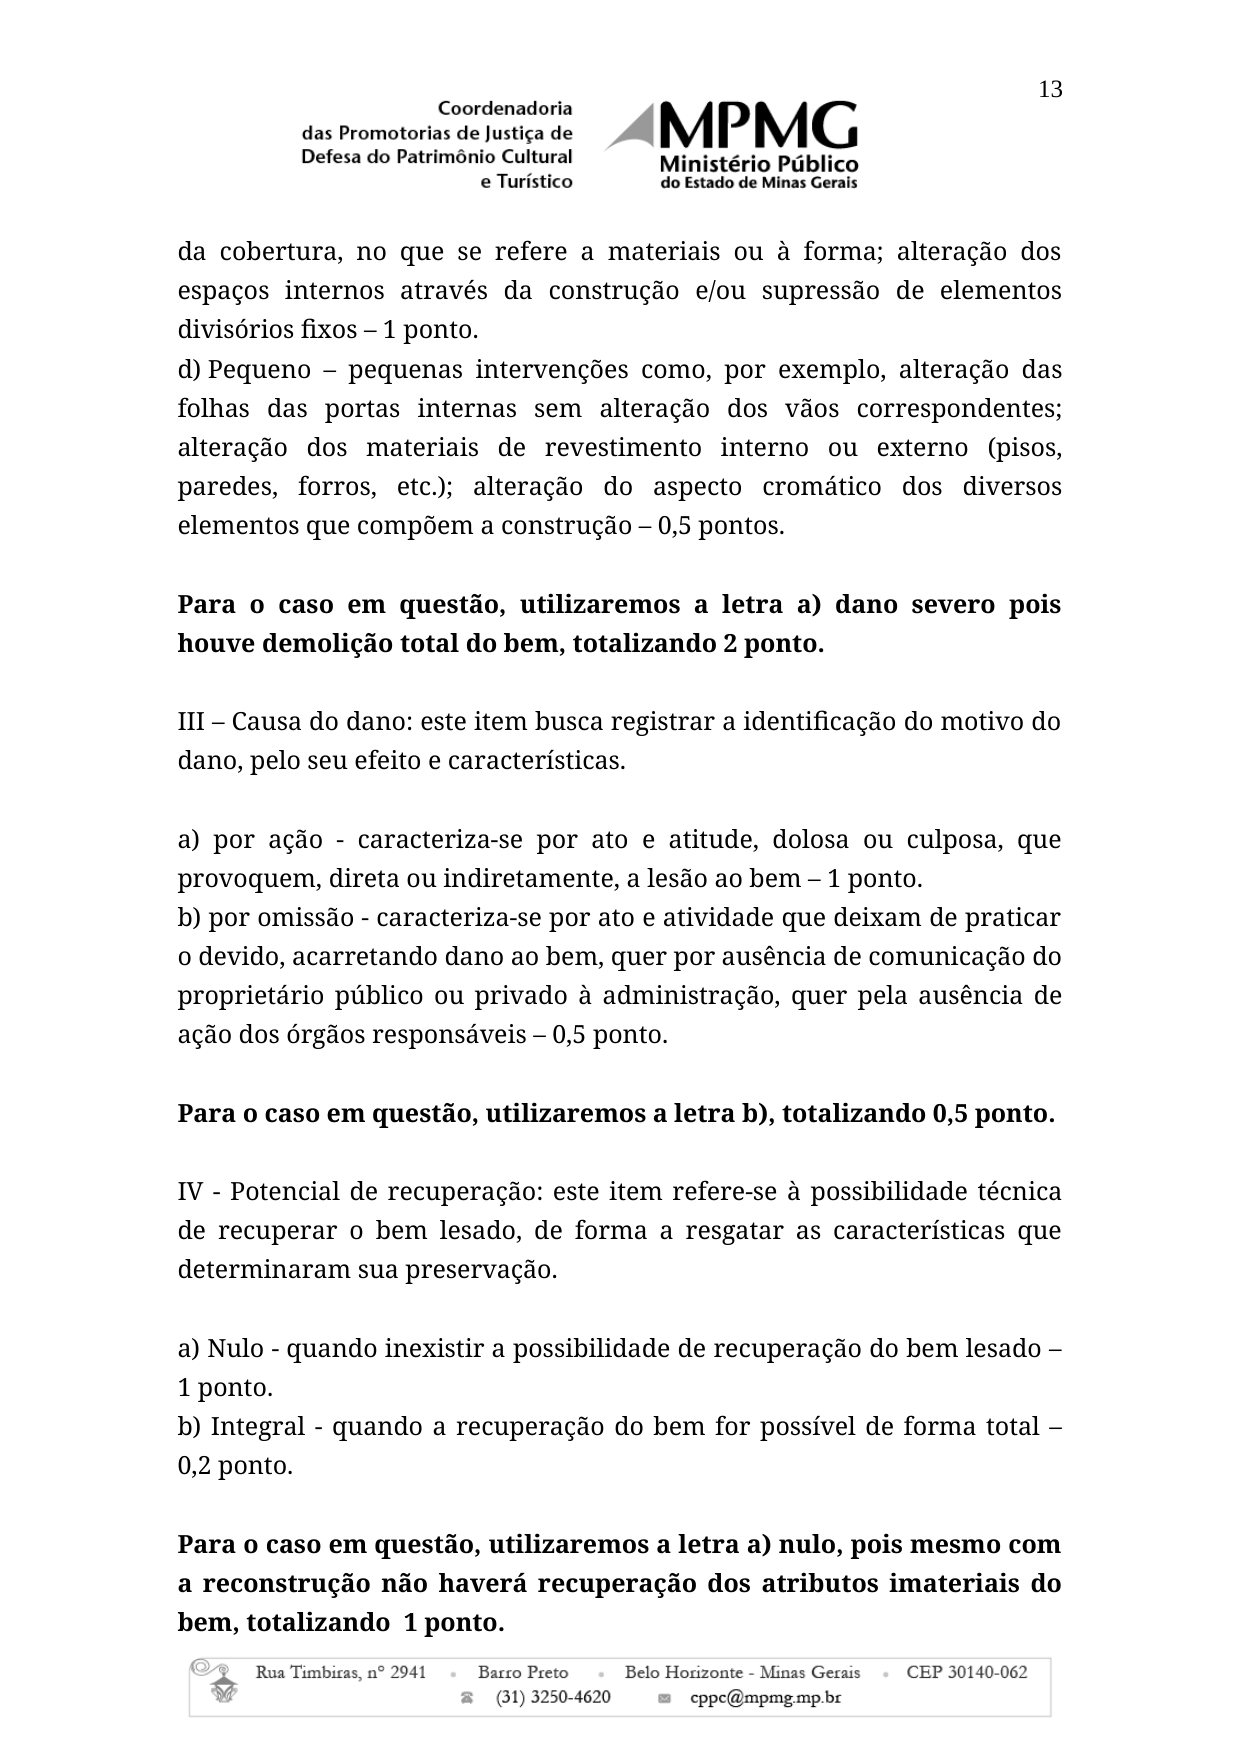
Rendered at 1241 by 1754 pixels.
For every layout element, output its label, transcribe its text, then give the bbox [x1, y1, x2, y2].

text Para o caso em questão, utilizaremos a letra a) dano severo pois houve demolição total do bem, totalizando 2 ponto. [177, 586, 1063, 659]
text III – Causa do dano: este item busca registrar a identificação do motivo do dano, pelo seu efeito e características. [177, 704, 1063, 777]
text a) Nulo - quando inexistir a possibilidade de recuperação do bem lesado – 1 ponto. [177, 1331, 1063, 1404]
list da cobertura, no que se refere a materiais ou à forma; alteração dos espaços internos através da construção e/ou supressão de elementos divisórios fixos – 1 ponto. [177, 234, 1063, 346]
list Pequeno – pequenas intervenções como, por exemplo, alteração das folhas das portas internas sem alteração dos vãos correspondentes; alteração dos materiais de revestimento interno ou externo (pisos, paredes, forros, etc.); alteração do aspecto cromático dos diversos elementos que compõem a construção – 0,5 pontos. [177, 351, 1063, 542]
text b) por omissão - caracteriza-se por ato e atividade que deixam de praticar o devido, acarretando dano ao bem, quer por ausência de comunicação do proprietário público ou privado à administração, quer pela ausência de ação dos órgãos responsáveis – 0,5 ponto. [177, 900, 1063, 1051]
text a) por ação - caracteriza-se por ato e atitude, dolosa ou culposa, que provoquem, direta ou indiretamente, a lesão ao bem – 1 ponto. [177, 821, 1063, 894]
text IV - Potencial de recuperação: este item refere-se à possibilidade técnica de recuperar o bem lesado, de forma a resgatar as características que determinaram sua preservação. [177, 1174, 1063, 1286]
text Para o caso em questão, utilizaremos a letra a) nulo, pois mesmo com a reconstrução não haverá recuperação dos atributos imateriais do bem, totalizando 1 ponto. [177, 1526, 1063, 1639]
picture [177, 1649, 1062, 1724]
picture [177, 73, 1053, 205]
text Para o caso em questão, utilizaremos a letra b), totalizando 0,5 ponto. [177, 1096, 1063, 1129]
text b) Integral - quando a recuperação do bem for possível de forma total – 0,2 ponto. [177, 1409, 1063, 1482]
